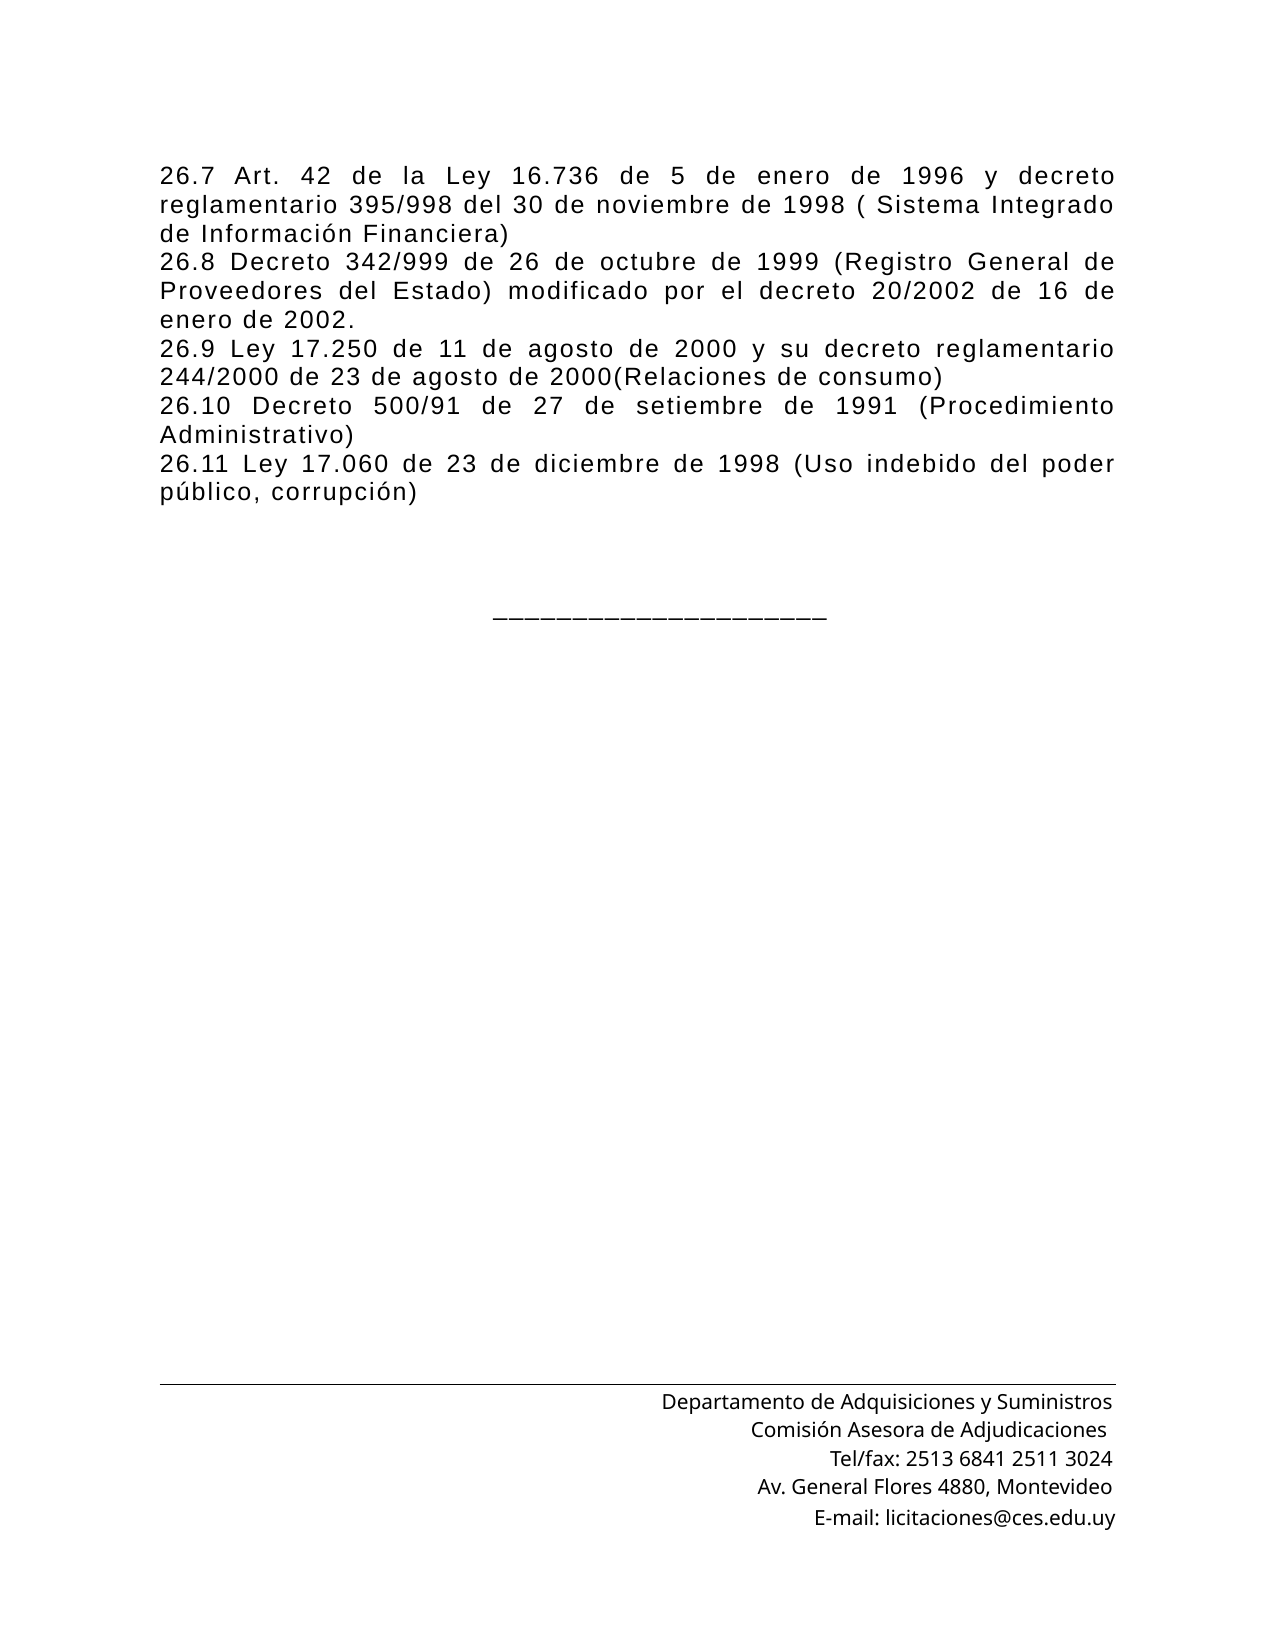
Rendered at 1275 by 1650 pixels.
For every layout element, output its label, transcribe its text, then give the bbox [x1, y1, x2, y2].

list 26.7 Art. 42 de la Ley 16.736 de 5 de enero de 1996 y decreto reglamentario 395/998 del 30 de noviembre de 1998 ( Sistema Integrado de Información Financiera) [159, 161, 1116, 247]
list _____________________ [159, 592, 1116, 621]
list 26.10 Decreto 500/91 de 27 de setiembre de 1991 (Procedimiento Administrativo) [159, 391, 1116, 448]
list 26.8 Decreto 342/999 de 26 de octubre de 1999 (Registro General de Proveedores del Estado) modificado por el decreto 20/2002 de 16 de enero de 2002. [159, 247, 1116, 333]
list 26.11 Ley 17.060 de 23 de diciembre de 1998 (Uso indebido del poder público, corrupción) [159, 448, 1116, 506]
list 26.9 Ley 17.250 de 11 de agosto de 2000 y su decreto reglamentario 244/2000 de 23 de agosto de 2000(Relaciones de consumo) [159, 333, 1116, 391]
